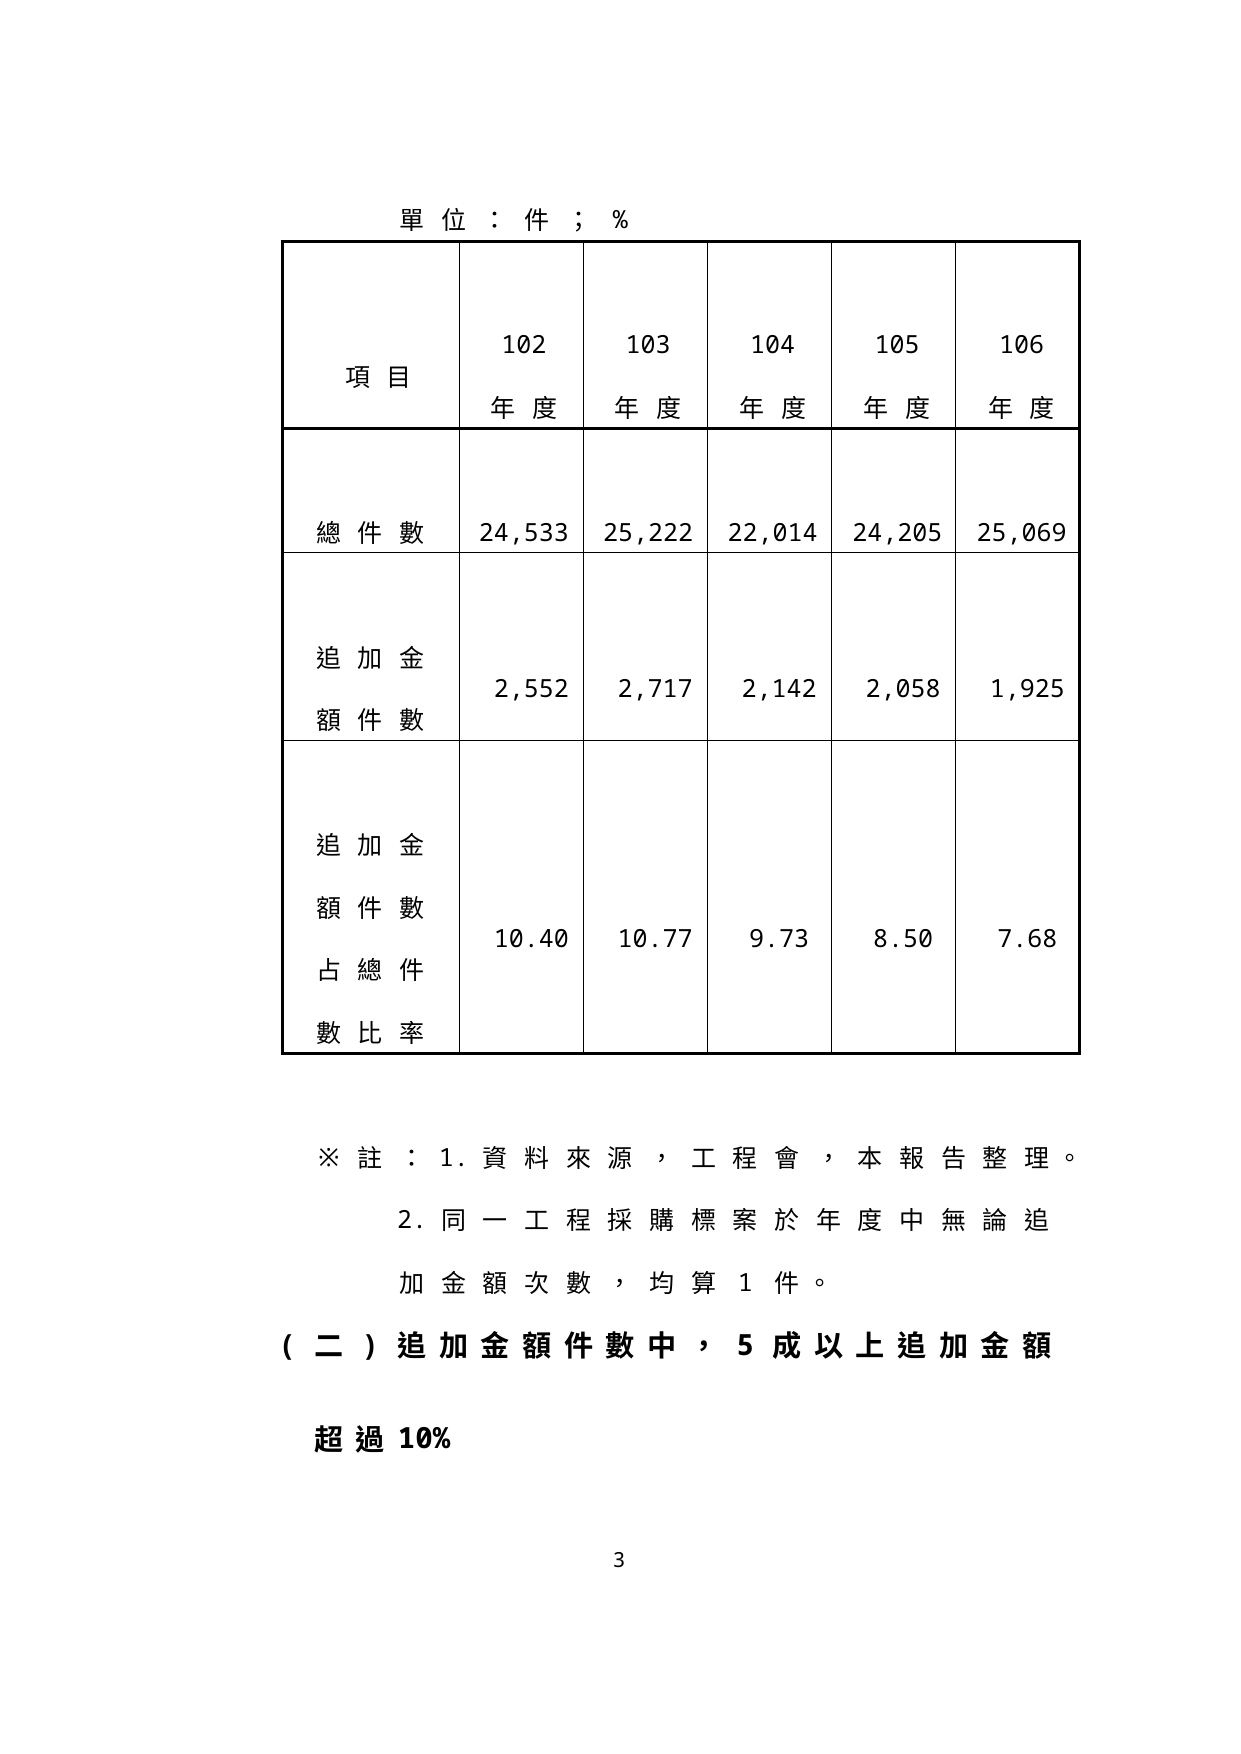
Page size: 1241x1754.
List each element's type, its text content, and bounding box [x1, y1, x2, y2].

table_header 106年度 [956, 243, 1078, 427]
table_cell 9.73 [708, 741, 831, 1052]
text 2.同一工程採購標案於年度中無論追加金額次數，均算1件。 [362, 1177, 1058, 1302]
table_cell 1,925 [956, 553, 1078, 740]
table_header 104年度 [708, 243, 831, 427]
table_header 102年度 [460, 243, 583, 427]
text 單位：件；% [271, 177, 1058, 240]
table_header 105年度 [832, 243, 955, 427]
table_cell 追加金額件數占總件數比率 [284, 741, 459, 1052]
table_cell 2,717 [584, 553, 707, 740]
table_cell 24,533 [460, 430, 583, 552]
text ※註：1.資料來源，工程會，本報告整理。 [283, 1115, 1058, 1177]
table_cell 10.40 [460, 741, 583, 1052]
table_cell 8.50 [832, 741, 955, 1052]
text (二)追加金額件數中，5成以上追加金額超過10% [242, 1302, 1058, 1490]
table_cell 25,222 [584, 430, 707, 552]
table_cell 24,205 [832, 430, 955, 552]
table_cell 10.77 [584, 741, 707, 1052]
table_cell 追加金額件數 [284, 553, 459, 740]
table_cell 2,552 [460, 553, 583, 740]
table_header 項目 [284, 243, 459, 427]
table_cell 2,058 [832, 553, 955, 740]
table_header 103年度 [584, 243, 707, 427]
table_cell 22,014 [708, 430, 831, 552]
table_cell 總件數 [284, 430, 459, 552]
table_cell 7.68 [956, 741, 1078, 1052]
table_cell 25,069 [956, 430, 1078, 552]
table_cell 2,142 [708, 553, 831, 740]
